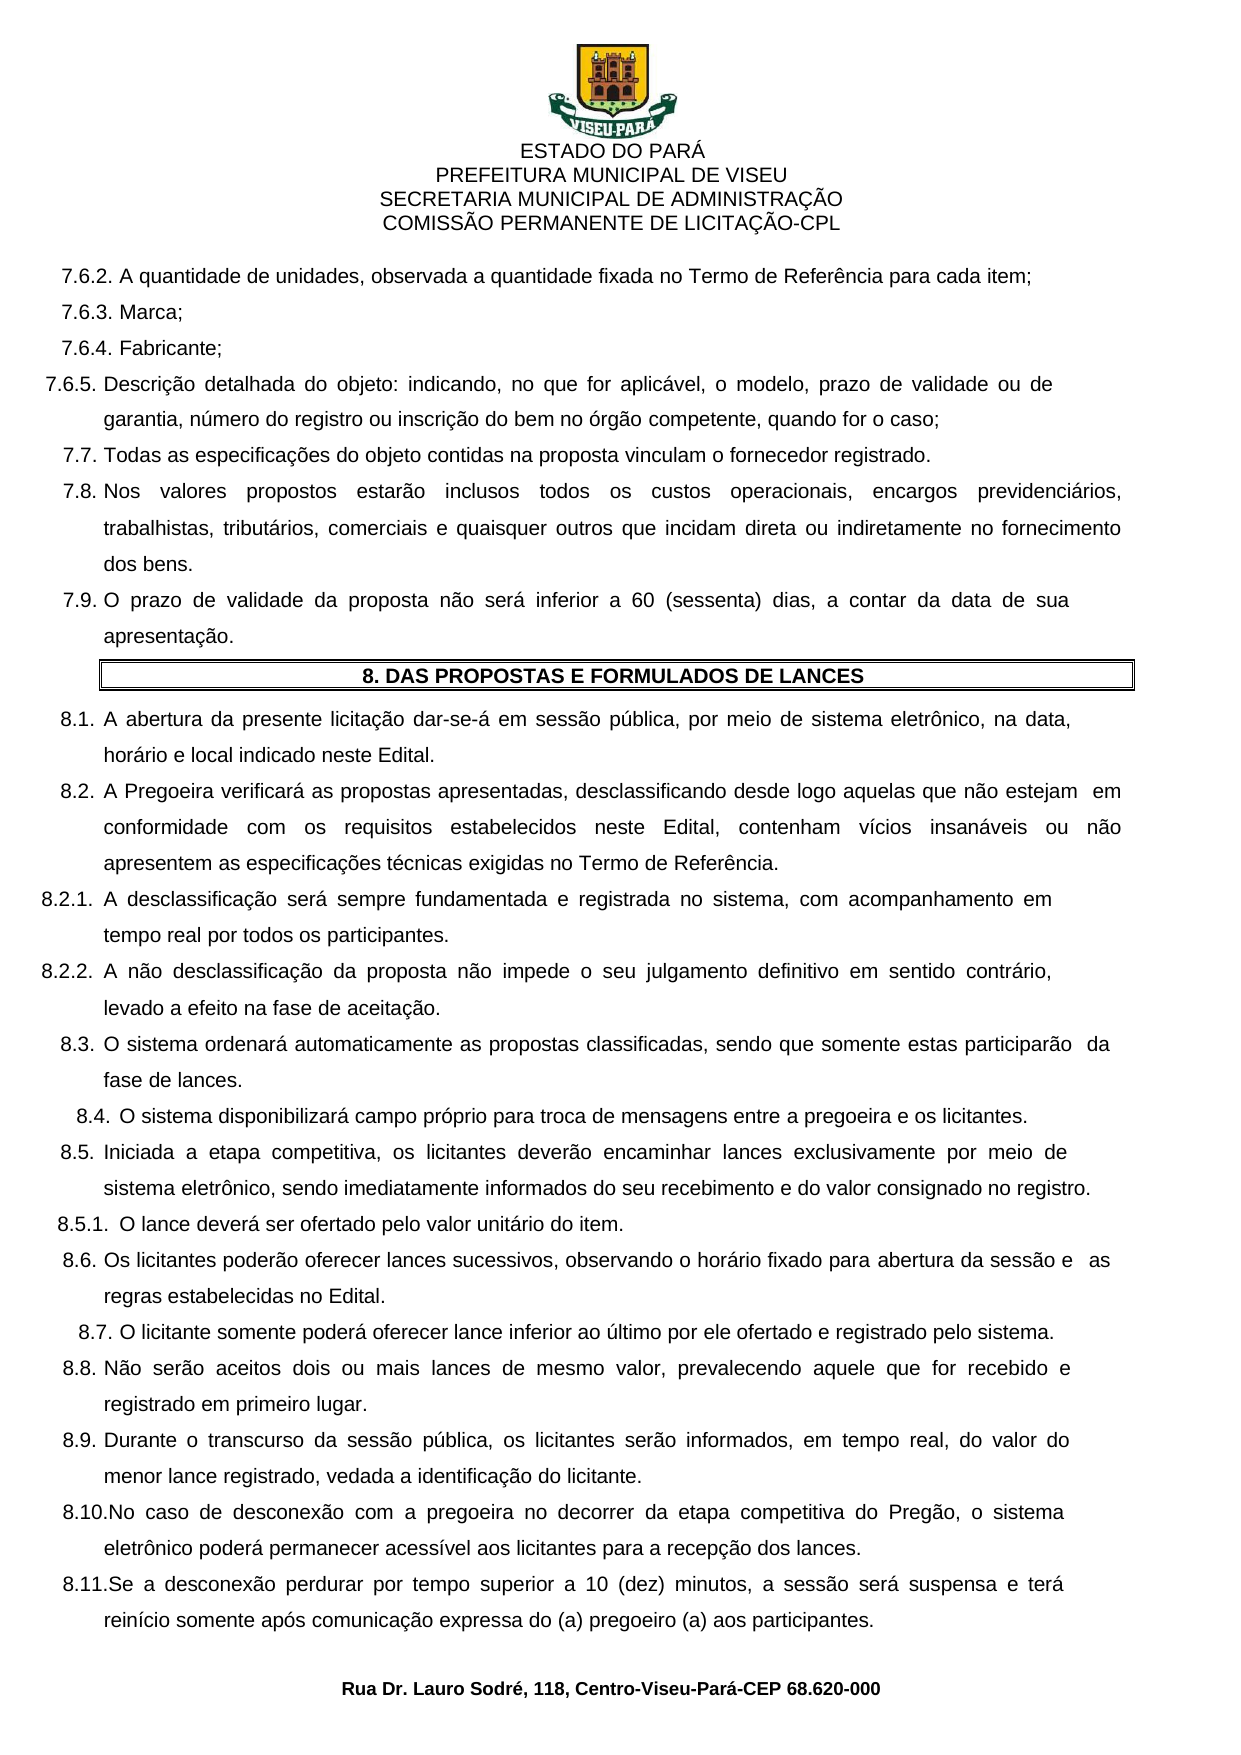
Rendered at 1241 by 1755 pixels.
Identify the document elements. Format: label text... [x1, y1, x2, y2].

list No caso de desconexão com a pregoeira no decorrer da etapa competitiva do Pregão, o sistema eletrônico poderá permanecer acessível aos licitantes para a recepção dos lances. [87, 1499, 1121, 1560]
list O lance deverá ser ofertado pelo valor unitário do item. [103, 1212, 1147, 1236]
list Os licitantes poderão oferecer lances sucessivos, observando o horário fixado para abertura da sessão e as regras estabelecidas no Edital. [87, 1247, 1121, 1307]
list A Pregoeira verificará as propostas apresentadas, desclassificando desde logo aquelas que não estejam em conformidade com os requisitos estabelecidos neste Edital, contenham vícios insanáveis ou não apresentem as especificações técnicas exigidas no Termo de Referência. [87, 779, 1122, 875]
list Durante o transcurso da sessão pública, os licitantes serão informados, em tempo real, do valor do menor lance registrado, vedada a identificação do licitante. [87, 1427, 1121, 1487]
list A não desclassificação da proposta não impede o seu julgamento definitivo em sentido contrário, levado a efeito na fase de aceitação. [87, 959, 1121, 1019]
list Todas as especificações do objeto contidas na proposta vinculam o fornecedor registrado. [87, 443, 1147, 467]
list Iniciada a etapa competitiva, os licitantes deverão encaminhar lances exclusivamente por meio de sistema eletrônico, sendo imediatamente informados do seu recebimento e do valor consignado no registro. [87, 1140, 1121, 1199]
list A abertura da presente licitação dar-se-á em sessão pública, por meio de sistema eletrônico, na data, horário e local indicado neste Edital. [87, 707, 1121, 766]
list Fabricante; [103, 335, 1147, 359]
list A quantidade de unidades, observada a quantidade fixada no Termo de Referência para cada item; [103, 263, 1147, 287]
list Se a desconexão perdurar por tempo superior a 10 (dez) minutos, a sessão será suspensa e terá reinício somente após comunicação expressa do (a) pregoeiro (a) aos participantes. [87, 1572, 1121, 1632]
list O licitante somente poderá oferecer lance inferior ao último por ele ofertado e registrado pelo sistema. [103, 1319, 1147, 1343]
list Marca; [103, 299, 1147, 323]
list O sistema ordenará automaticamente as propostas classificadas, sendo que somente estas participarão da fase de lances. [87, 1031, 1121, 1092]
list Nos valores propostos estarão inclusos todos os custos operacionais, encargos previdenciários, trabalhistas, tributários, comerciais e quaisquer outros que incidam direta ou indiretamente no fornecimento dos bens. [87, 479, 1122, 575]
list Não serão aceitos dois ou mais lances de mesmo valor, prevalecendo aquele que for recebido e registrado em primeiro lugar. [87, 1356, 1121, 1415]
list O prazo de validade da proposta não será inferior a 60 (sessenta) dias, a contar da data de sua apresentação. [87, 588, 1121, 648]
list Descrição detalhada do objeto: indicando, no que for aplicável, o modelo, prazo de validade ou de garantia, número do registro ou inscrição do bem no órgão competente, quando for o caso; [87, 371, 1121, 431]
list O sistema disponibilizará campo próprio para troca de mensagens entre a pregoeira e os licitantes. [103, 1104, 1147, 1128]
text 8. DAS PROPOSTAS E FORMULADOS DE LANCES [362, 664, 1132, 687]
list A desclassificação será sempre fundamentada e registrada no sistema, com acompanhamento em tempo real por todos os participantes. [87, 887, 1121, 947]
